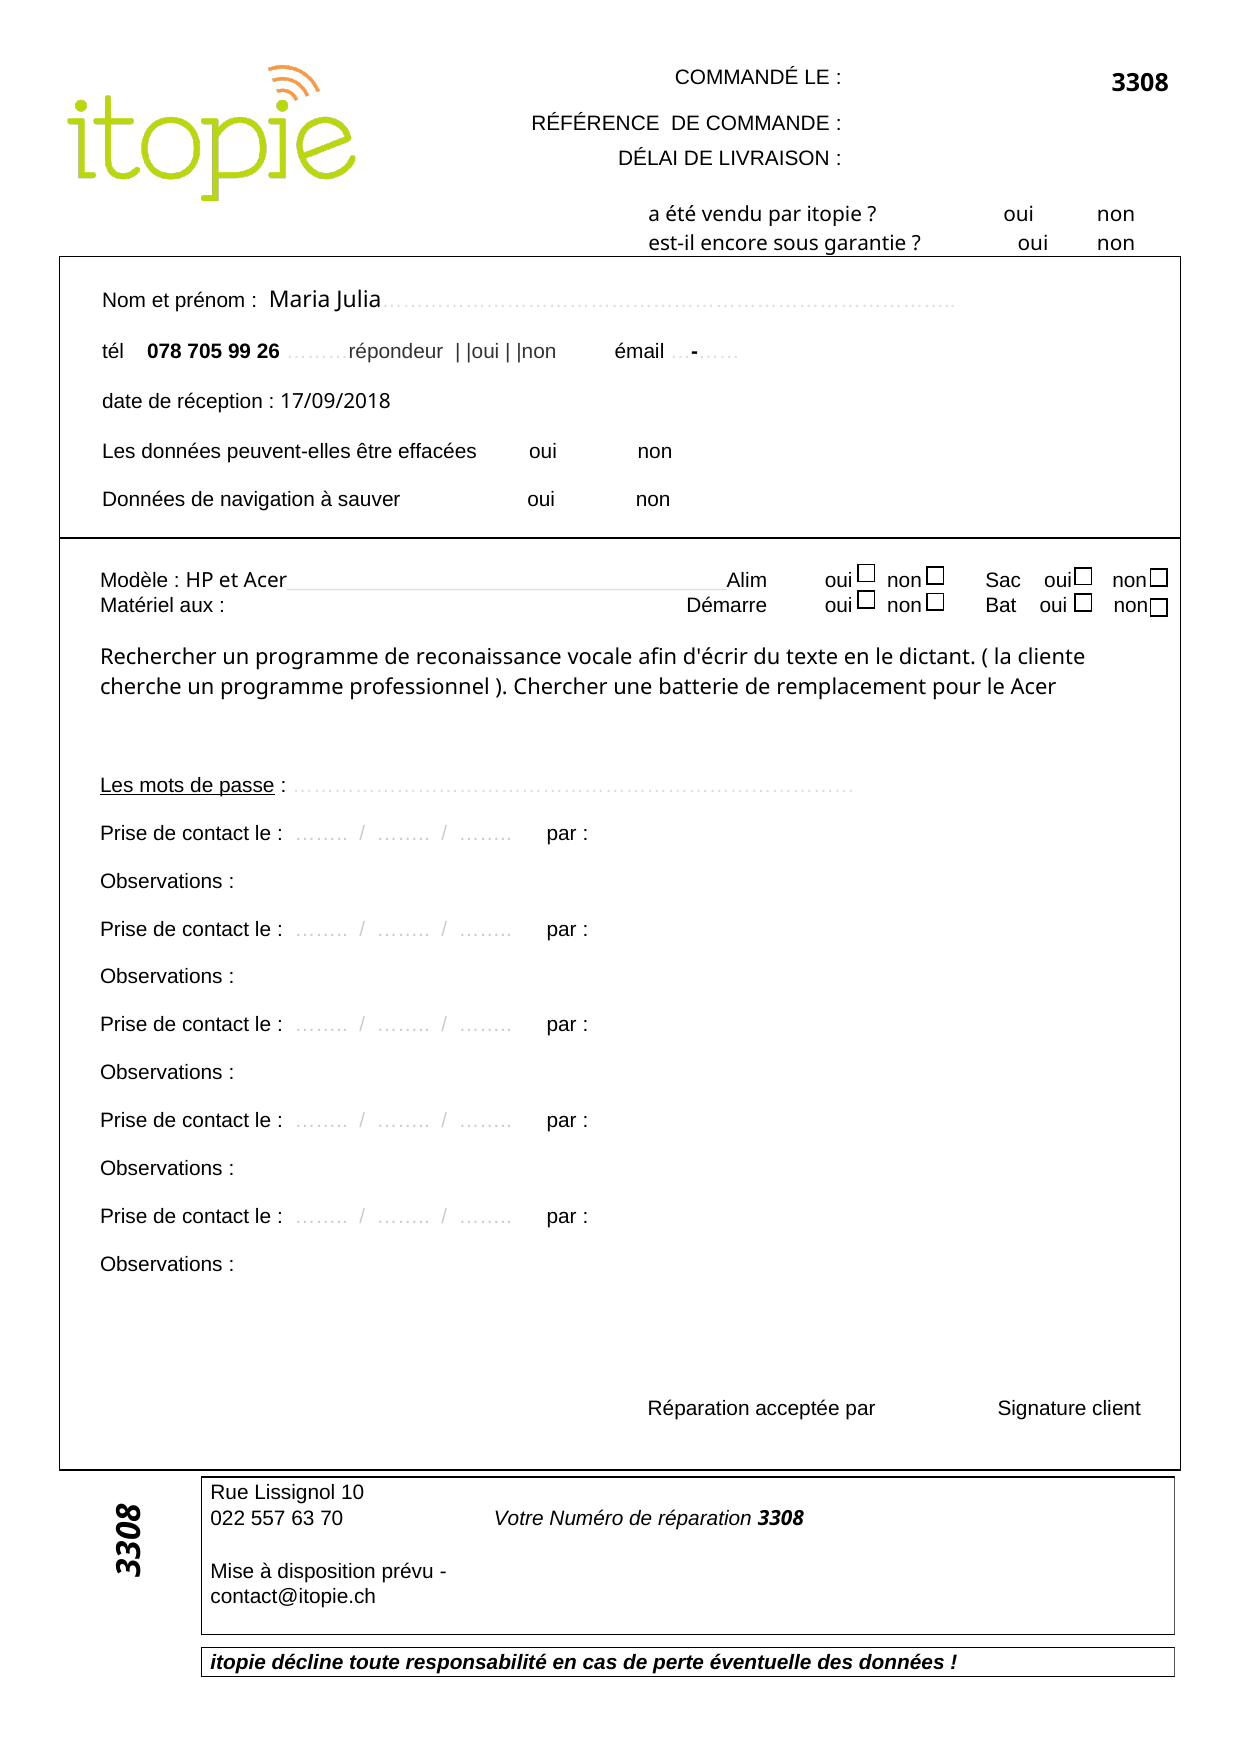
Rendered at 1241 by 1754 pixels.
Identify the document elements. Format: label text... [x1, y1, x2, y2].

text Prise de contact le : …….. / …….. / …….. par : [60, 817, 1180, 844]
text Modèle : HP et Acer Alim oui non Sac oui non [879, 562, 925, 590]
text Rechercher un programme de reconaissance vocale afin d'écrir du texte en le dictant. ( la cliente cherche un programme professionnel ). Chercher une batterie de remplacement pour le Acer [60, 638, 1180, 701]
table_cell DÉLAI DE LIVRAISON : [490, 140, 847, 175]
text tél 078 705 99 26 ………répondeur | |oui | |non émail …-…… [60, 335, 1180, 362]
text Données de navigation à sauver oui non [60, 484, 1180, 511]
text Les données peuvent-elles être effacées oui non [60, 436, 1180, 463]
text Observations : [60, 1249, 1180, 1276]
text Nom et prénom : Maria Julia……………………………………………………………………….. [60, 280, 1180, 314]
text Prise de contact le : …….. / …….. / …….. par : [60, 1009, 1180, 1036]
table_cell RÉFÉRENCE DE COMMANDE : [490, 105, 847, 140]
text Observations : [60, 865, 1180, 892]
table_cell [847, 105, 1180, 140]
text Prise de contact le : …….. / …….. / …….. par : [60, 913, 1180, 940]
text Observations : [60, 1153, 1180, 1180]
picture [67, 65, 356, 201]
text Les mots de passe : ……………………………………………………………………… [60, 769, 1180, 797]
text Matériel aux : Démarre oui non Bat oui non [60, 590, 1180, 617]
text date de réception : 17/09/2018 [60, 383, 1180, 415]
table_header 3308 [847, 59, 1180, 104]
text a été vendu par itopie ? oui non [59, 199, 1181, 228]
table_cell itopie décline toute responsabilité en cas de perte éventuelle des données ! [195, 1641, 1180, 1683]
table_cell [847, 140, 1180, 175]
text Observations : [60, 961, 1180, 988]
table_header 3308 [59, 1471, 195, 1683]
text Réparation acceptée par Signature client [60, 1392, 1180, 1419]
text Prise de contact le : …….. / …….. / …….. par : [60, 1201, 1180, 1228]
table_header COMMANDÉ LE : [490, 59, 847, 104]
text Modèle : HP et Acer Alim oui non Sac oui non [948, 562, 1180, 590]
text Observations : [60, 1057, 1180, 1084]
text est-il encore sous garantie ? oui non [59, 228, 1181, 256]
table_header Rue Lissignol 10 022 557 63 70 Votre Numéro de réparation 3308 Mise à disposition prévu - contact@itopie.ch [195, 1471, 1180, 1641]
text Prise de contact le : …….. / …….. / …….. par : [60, 1105, 1180, 1132]
text Modèle : HP et Acer Alim oui non Sac oui non [60, 562, 856, 590]
